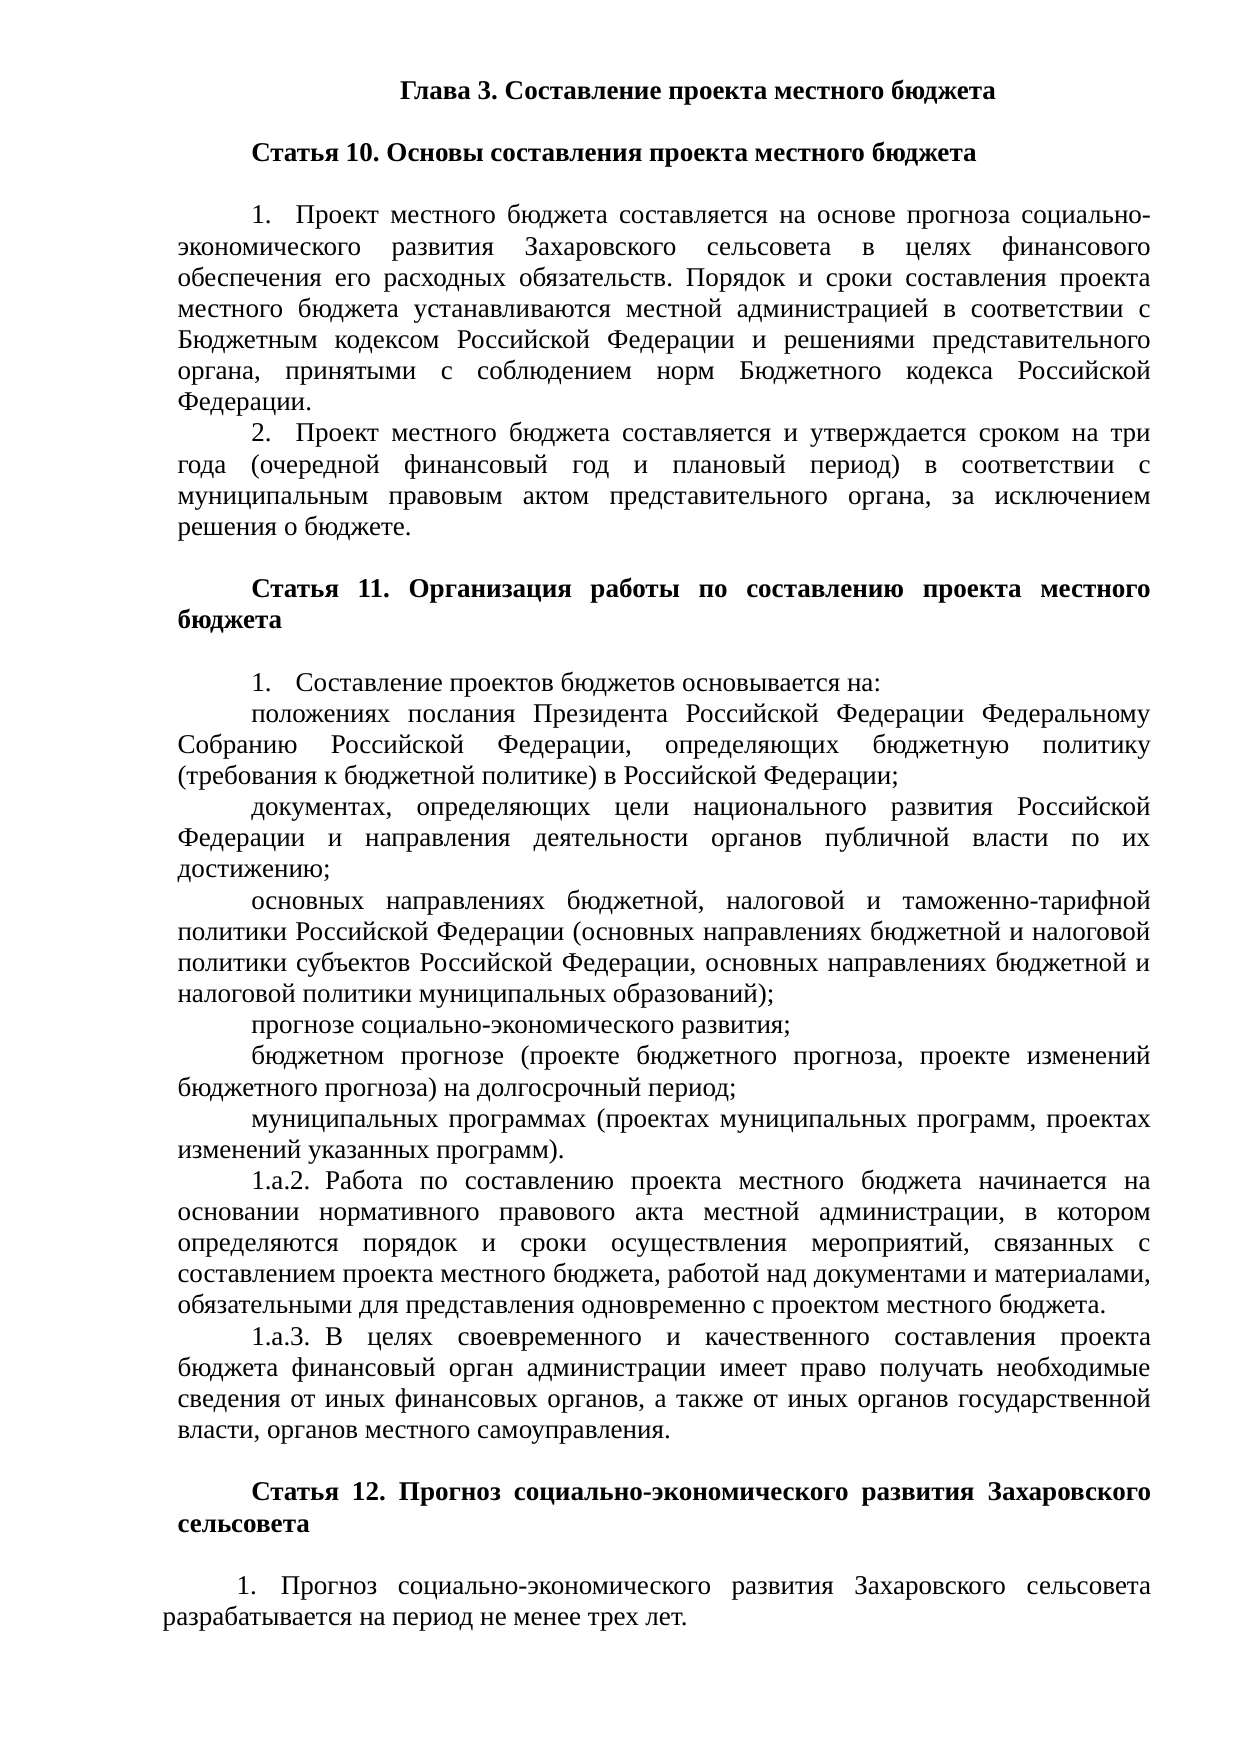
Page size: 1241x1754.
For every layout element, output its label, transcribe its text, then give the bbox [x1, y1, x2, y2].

list В целях своевременного и качественного составления проекта бюджета финансовый орган администрации имеет право получать необходимые сведения от иных финансовых органов, а также от иных органов государственной власти, органов местного самоуправления. [177, 1320, 1152, 1444]
list Прогноз социально-экономического развития Захаровского сельсовета разрабатывается на период не менее трех лет. [162, 1569, 1152, 1631]
text положениях послания Президента Российской Федерации Федеральному Собранию Российской Федерации, определяющих бюджетную политику (требования к бюджетной политике) в Российской Федерации; [177, 697, 1152, 790]
list Работа по составлению проекта местного бюджета начинается на основании нормативного правового акта местной администрации, в котором определяются порядок и сроки осуществления мероприятий, связанных с составлением проекта местного бюджета, работой над документами и материалами, обязательными для представления одновременно с проектом местного бюджета. [177, 1164, 1152, 1320]
text Статья 12. Прогноз социально-экономического развития Захаровского сельсовета [177, 1476, 1152, 1538]
list основных направлениях бюджетной, налоговой и таможенно-тарифной политики Российской Федерации (основных направлениях бюджетной и налоговой политики субъектов Российской Федерации, основных направлениях бюджетной и налоговой политики муниципальных образований); [177, 884, 1152, 1008]
text Статья 10. Основы составления проекта местного бюджета [177, 136, 1152, 167]
text Статья 11. Организация работы по составлению проекта местного бюджета [177, 572, 1152, 634]
text Глава 3. Составление проекта местного бюджета [177, 74, 1152, 105]
text муниципальных программах (проектах муниципальных программ, проектах изменений указанных программ). [177, 1102, 1152, 1164]
text бюджетном прогнозе (проекте бюджетного прогноза, проекте изменений бюджетного прогноза) на долгосрочный период; [177, 1039, 1152, 1102]
list Составление проектов бюджетов основывается на: [177, 666, 1152, 697]
text документах, определяющих цели национального развития Российской Федерации и направления деятельности органов публичной власти по их достижению; [177, 790, 1152, 884]
list Проект местного бюджета составляется и утверждается сроком на три года (очередной финансовый год и плановый период) в соответствии с муниципальным правовым актом представительного органа, за исключением решения о бюджете. [177, 417, 1152, 541]
text прогнозе социально-экономического развития; [177, 1008, 1152, 1039]
list Проект местного бюджета составляется на основе прогноза социально-экономического развития Захаровского сельсовета в целях финансового обеспечения его расходных обязательств. Порядок и сроки составления проекта местного бюджета устанавливаются местной администрацией в соответствии с Бюджетным кодексом Российской Федерации и решениями представительного органа, принятыми с соблюдением норм Бюджетного кодекса Российской Федерации. [177, 198, 1152, 417]
